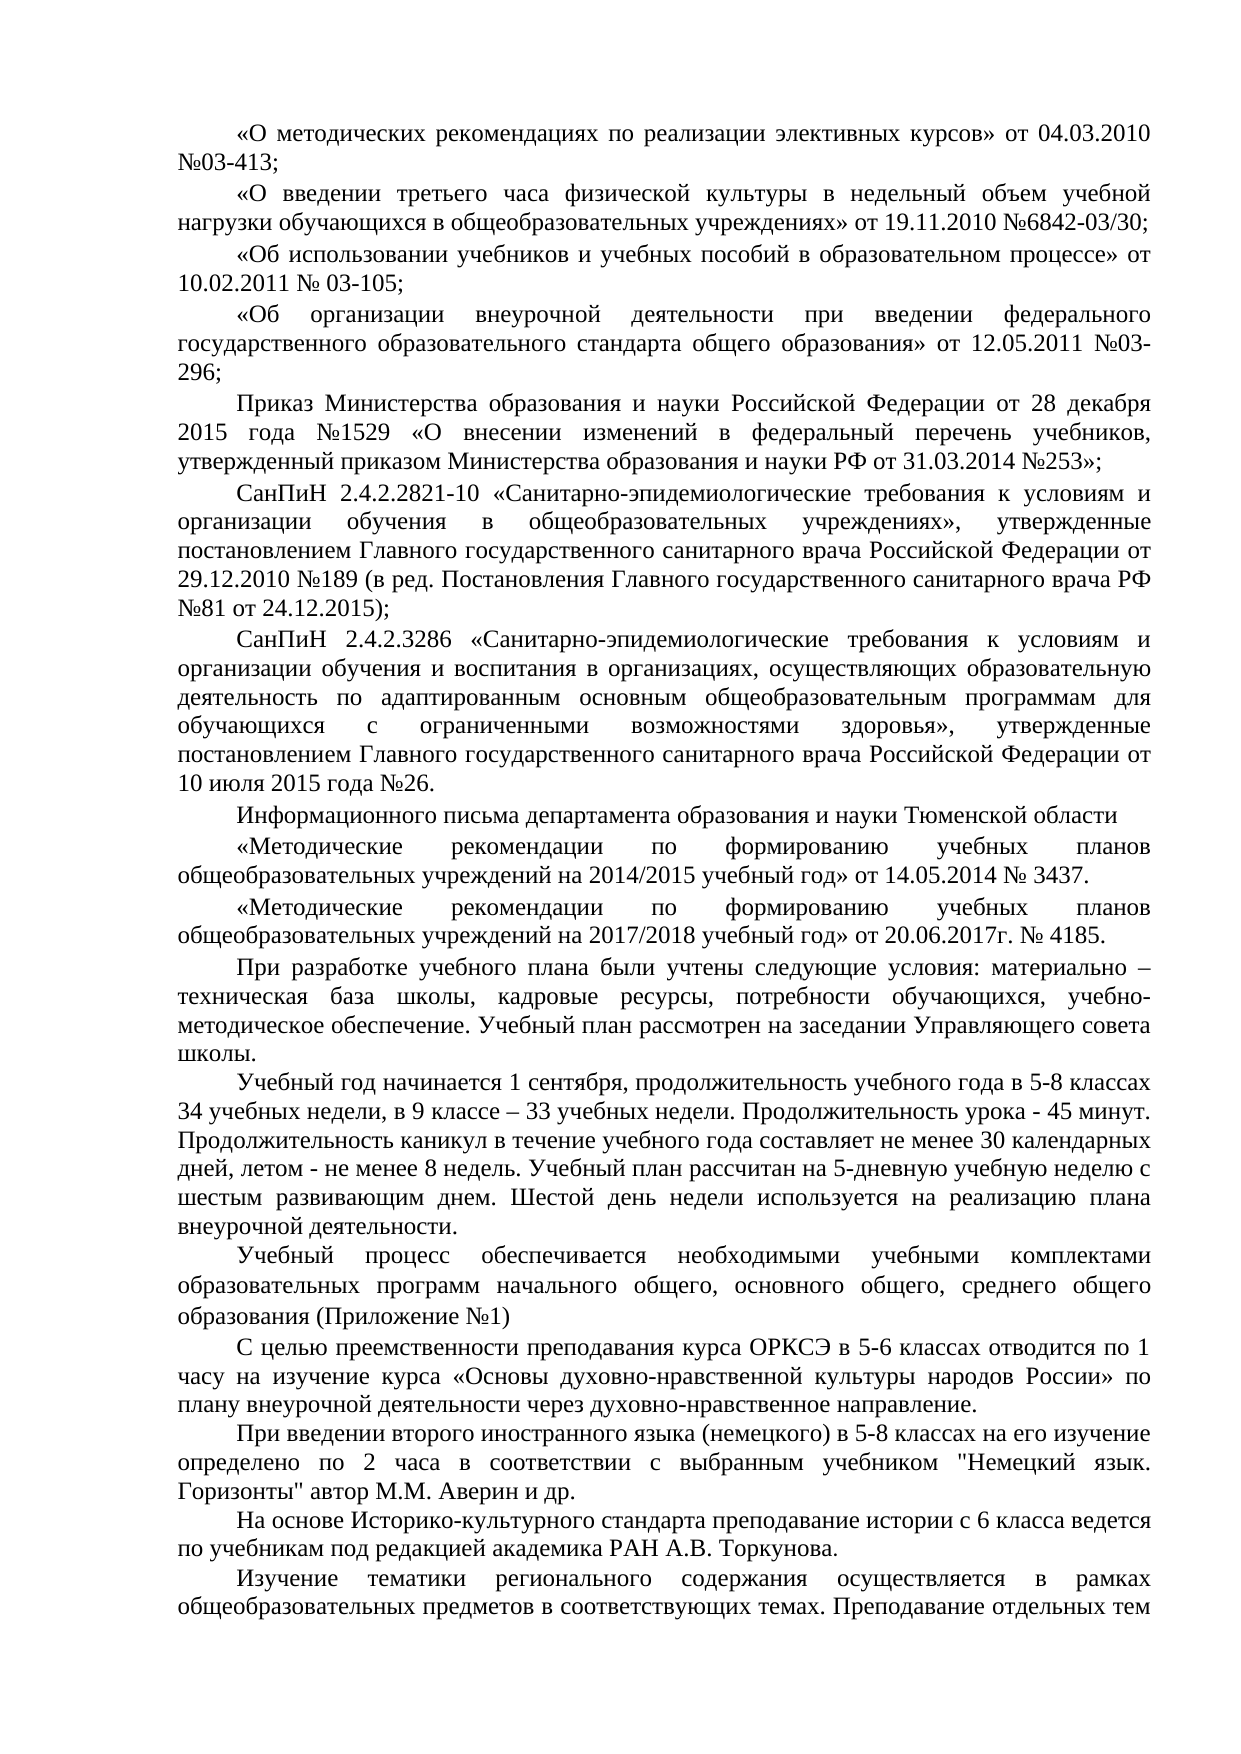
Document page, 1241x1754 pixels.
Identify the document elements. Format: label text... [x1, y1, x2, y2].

text Информационного письма департамента образования и науки Тюменской области [177, 800, 1152, 828]
text СанПиН 2.4.2.3286 «Санитарно-эпидемиологические требования к условиям и организации обучения и воспитания в организациях, осуществляющих образовательную деятельность по адаптированным основным общеобразовательным программам для обучающихся с ограниченными возможностями здоровья», утвержденные постановлением Главного государственного санитарного врача Российской Федерации от 10 июля 2015 года №26. [177, 624, 1152, 797]
text «Методические рекомендации по формированию учебных планов общеобразовательных учреждений на 2017/2018 учебный год» от 20.06.2017г. № 4185. [177, 892, 1152, 949]
text Учебный процесс обеспечивается необходимыми учебными комплектами образовательных программ начального общего, основного общего, среднего общего образования (Приложение №1) [177, 1240, 1152, 1330]
text При разработке учебного плана были учтены следующие условия: материально – техническая база школы, кадровые ресурсы, потребности обучающихся, учебно-методическое обеспечение. Учебный план рассмотрен на заседании Управляющего совета школы. [177, 952, 1152, 1067]
text «О методических рекомендациях по реализации элективных курсов» от 04.03.2010 №03-413; [177, 118, 1152, 176]
text С целью преемственности преподавания курса ОРКСЭ в 5-6 классах отводится по 1 часу на изучение курса «Основы духовно-нравственной культуры народов России» по плану внеурочной деятельности через духовно-нравственное направление. [177, 1332, 1152, 1418]
text Приказ Министерства образования и науки Российской Федерации от 28 декабря 2015 года №1529 «О внесении изменений в федеральный перечень учебников, утвержденный приказом Министерства образования и науки РФ от 31.03.2014 №253»; [177, 388, 1152, 475]
text «О введении третьего часа физической культуры в недельный объем учебной нагрузки обучающихся в общеобразовательных учреждениях» от 19.11.2010 №6842-03/30; [177, 178, 1152, 236]
text СанПиН 2.4.2.2821-10 «Санитарно-эпидемиологические требования к условиям и организации обучения в общеобразовательных учреждениях», утвержденные постановлением Главного государственного санитарного врача Российской Федерации от 29.12.2010 №189 (в ред. Постановления Главного государственного санитарного врача РФ №81 от 24.12.2015); [177, 478, 1152, 621]
text Изучение тематики регионального содержания осуществляется в рамках общеобразовательных предметов в соответствующих темах. Преподавание отдельных тем [177, 1563, 1152, 1620]
text При введении второго иностранного языка (немецкого) в 5-8 классах на его изучение определено по 2 часа в соответствии с выбранным учебником "Немецкий язык. Горизонты" автор М.М. Аверин и др. [177, 1418, 1152, 1505]
text «Методические рекомендации по формированию учебных планов общеобразовательных учреждений на 2014/2015 учебный год» от 14.05.2014 № 3437. [177, 831, 1152, 889]
text На основе Историко-культурного стандарта преподавание истории с 6 класса ведется по учебникам под редакцией академика РАН А.В. Торкунова. [177, 1505, 1152, 1563]
text «Об использовании учебников и учебных пособий в образовательном процессе» от 10.02.2011 № 03-105; [177, 239, 1152, 296]
text «Об организации внеурочной деятельности при введении федерального государственного образовательного стандарта общего образования» от 12.05.2011 №03-296; [177, 299, 1152, 386]
text Учебный год начинается 1 сентября, продолжительность учебного года в 5-8 классах 34 учебных недели, в 9 классе – 33 учебных недели. Продолжительность урока - 45 минут. Продолжительность каникул в течение учебного года составляет не менее 30 календарных дней, летом - не менее 8 недель. Учебный план рассчитан на 5-дневную учебную неделю с шестым развивающим днем. Шестой день недели используется на реализацию плана внеурочной деятельности. [177, 1067, 1152, 1240]
